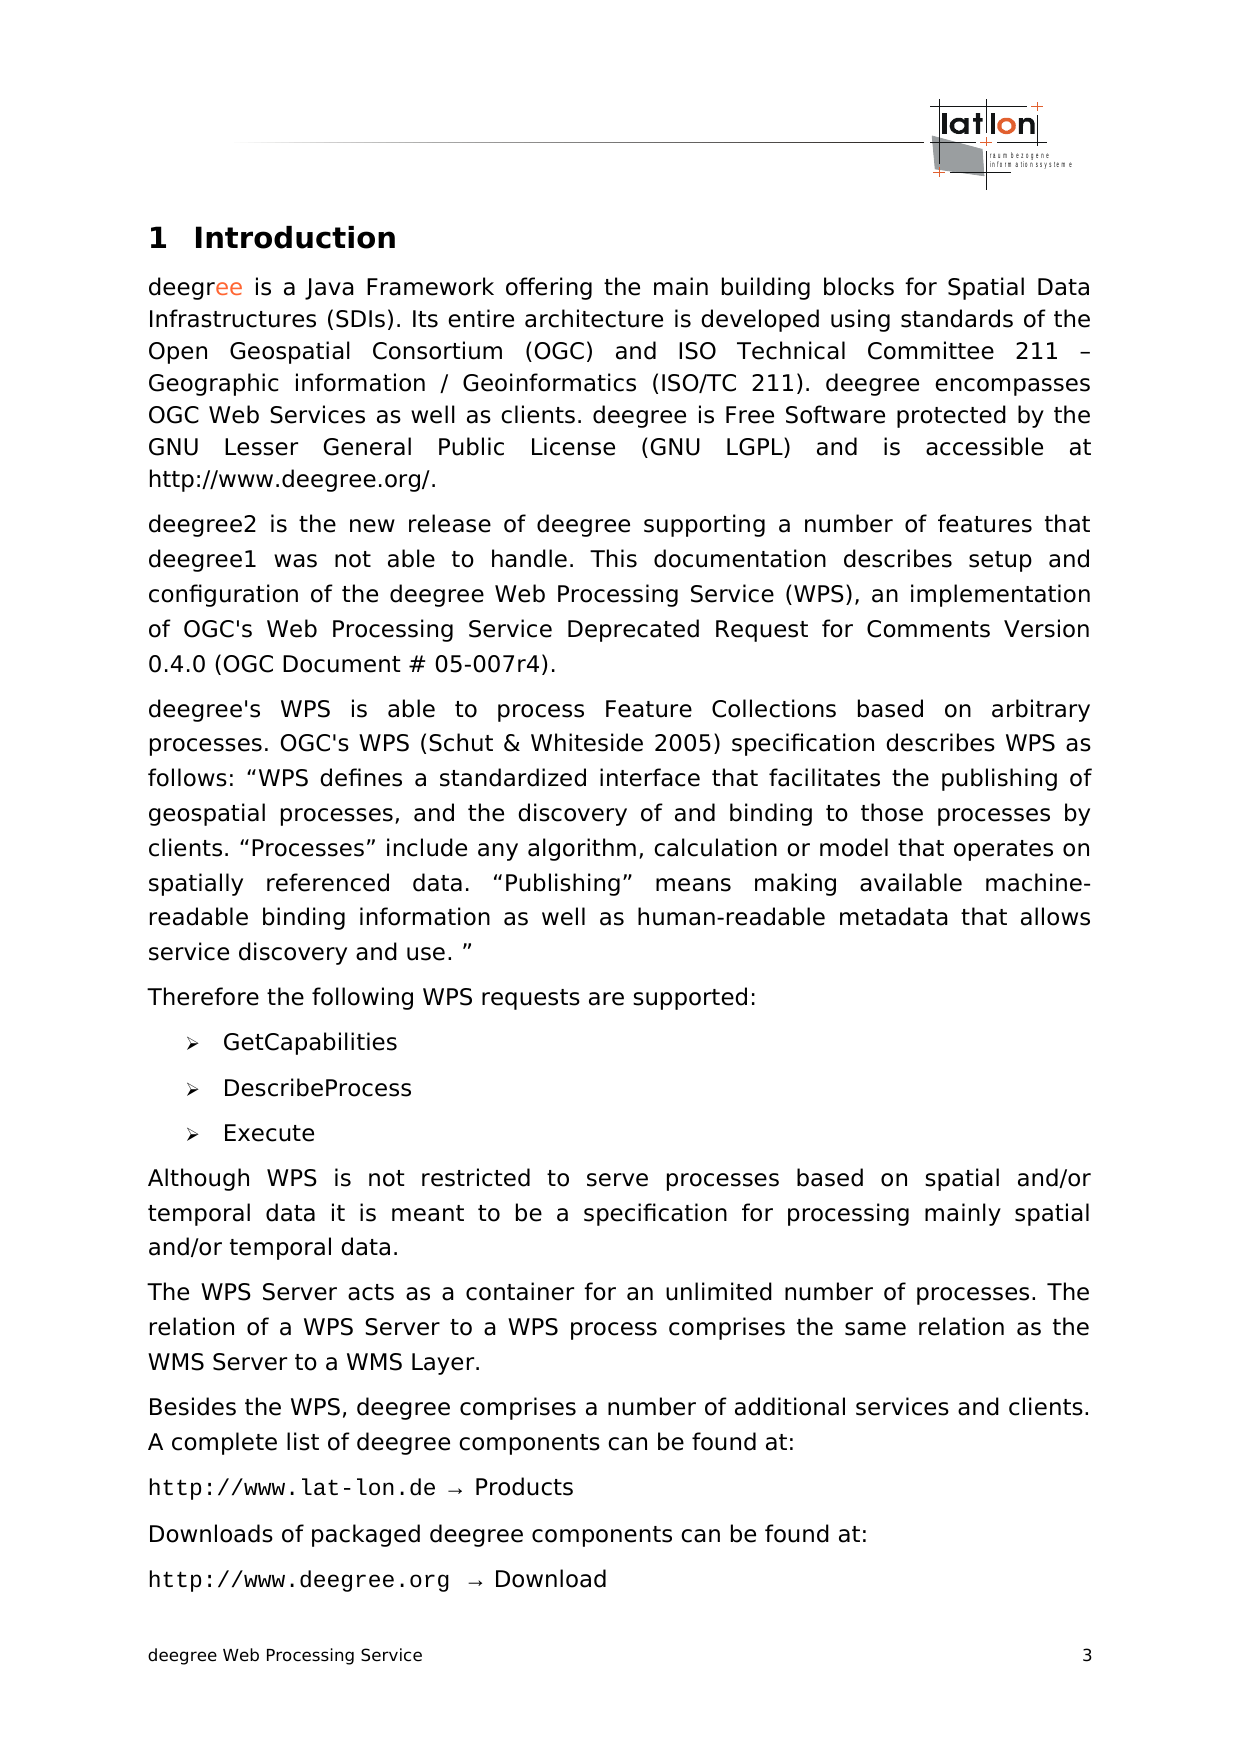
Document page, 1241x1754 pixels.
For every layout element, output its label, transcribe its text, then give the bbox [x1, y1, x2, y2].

list GetCapabilities [185, 1029, 1092, 1056]
text Besides the WPS, deegree comprises a number of additional services and clients. A complete list of deegree components can be found at: [148, 1394, 1092, 1456]
text Therefore the following WPS requests are supported: [148, 984, 1092, 1011]
text deegree's WPS is able to process Feature Collections based on arbitrary processes. OGC's WPS (Schut & Whiteside 2005) specification describes WPS as follows: “WPS defines a standardized interface that facilitates the publishing of geospatial processes, and the discovery of and binding to those processes by clients. “Processes” include any algorithm, calculation or model that operates on spatially referenced data. “Publishing” means making available machine-readable binding information as well as human-readable metadata that allows service discovery and use. ” [148, 696, 1092, 966]
text Although WPS is not restricted to serve processes based on spatial and/or temporal data it is meant to be a specification for processing mainly spatial and/or temporal data. [148, 1165, 1092, 1261]
text deegree is a Java Framework offering the main building blocks for Spatial Data Infrastructures (SDIs). Its entire architecture is developed using standards of the Open Geospatial Consortium (OGC) and ISO Technical Committee 211 – Geographic information / Geoinformatics (ISO/TC 211). deegree encompasses OGC Web Services as well as clients. deegree is Free Software protected by the GNU Lesser General Public License (GNU LGPL) and is accessible at http://www.deegree.org/. [148, 274, 1092, 493]
text http://www.deegree.org → Download [148, 1566, 1092, 1594]
text The WPS Server acts as a container for an unlimited number of processes. The relation of a WPS Server to a WPS process comprises the same relation as the WMS Server to a WMS Layer. [148, 1279, 1092, 1376]
text deegree2 is the new release of deegree supporting a number of features that deegree1 was not able to handle. This documentation describes setup and configuration of the deegree Web Processing Service (WPS), an implementation of OGC's Web Processing Service Deprecated Request for Comments Version 0.4.0 (OGC Document # 05-007r4). [148, 512, 1092, 677]
text Downloads of packaged deegree components can be found at: [148, 1521, 1092, 1547]
list Execute [185, 1120, 1092, 1147]
list DescribeProcess [185, 1075, 1092, 1101]
subtitle Introduction [148, 221, 1092, 256]
text http://www.lat-lon.de → Products [148, 1474, 1092, 1502]
